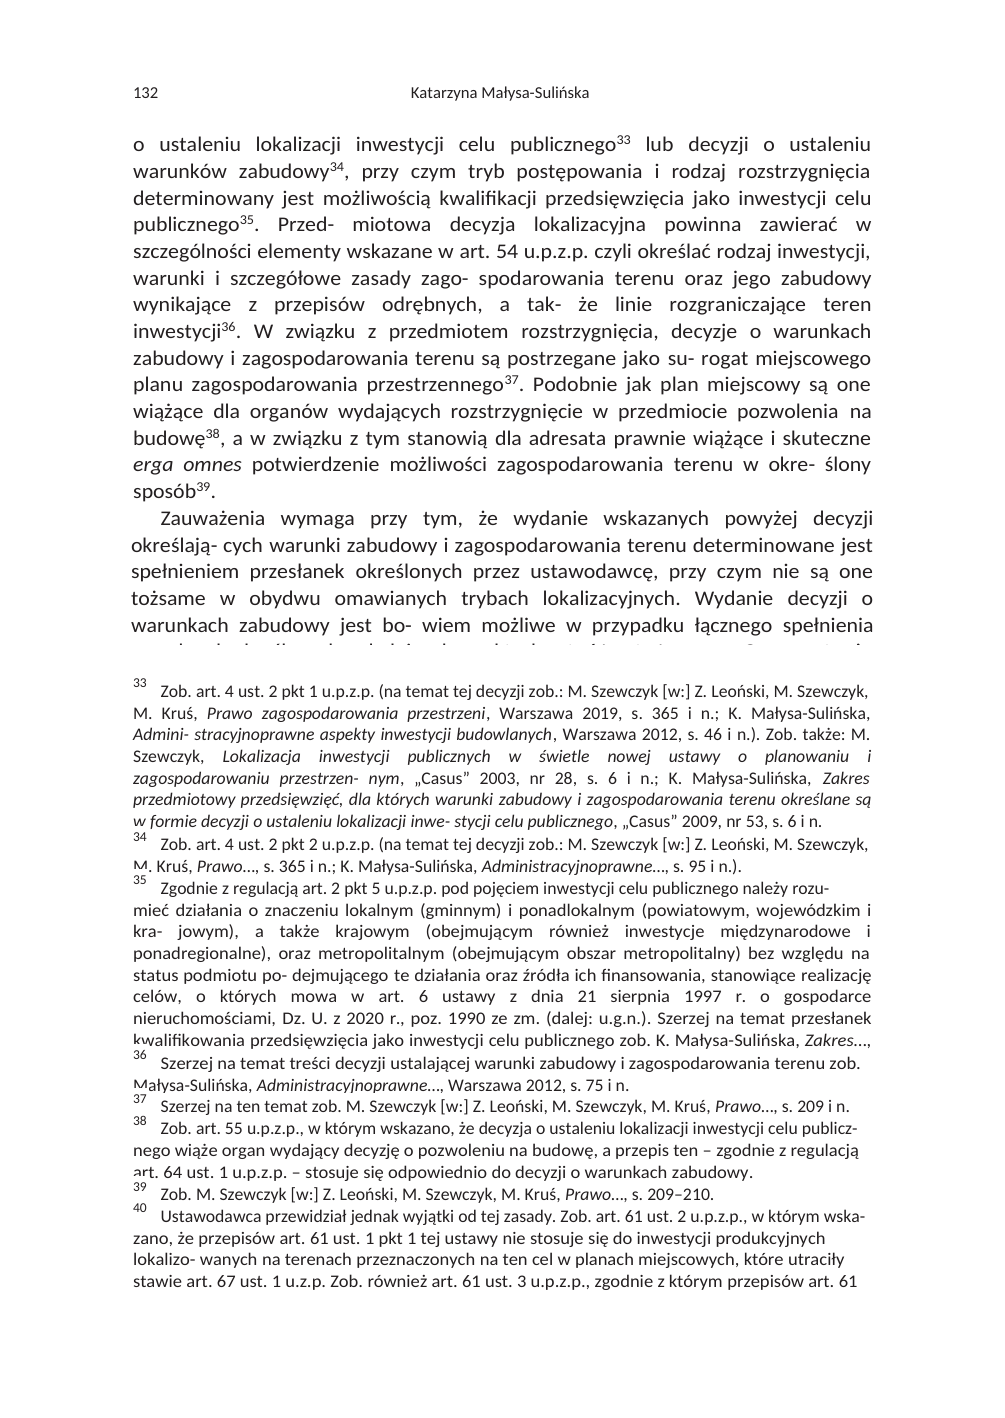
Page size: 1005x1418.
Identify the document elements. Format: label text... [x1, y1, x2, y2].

text Zob. M. Szewczyk [w:] Z. Leoński, M. Szewczyk, M. Kruś, Prawo…, s. 209–210. [160, 1183, 873, 1205]
text Zob. art. 4 ust. 2 pkt 2 u.p.z.p. (na temat tej decyzji zob.: M. Szewczyk [w:] Z. Leoński, M. Szewczyk, [160, 833, 873, 855]
text Szerzej na temat treści decyzji ustalającej warunki zabudowy i zagospodarowania terenu zob. K. [160, 1052, 873, 1075]
text 35 [133, 872, 149, 888]
text 36 [133, 1047, 149, 1063]
text 40 [133, 1200, 149, 1216]
text Zauważenia wymaga przy tym, że wydanie wskazanych powyżej decyzji określają- cych warunki zabudowy i zagospodarowania terenu determinowane jest spełnieniem przesłanek określonych przez ustawodawcę, przy czym nie są one tożsame w obydwu omawianych trybach lokalizacyjnych. Wydanie decyzji o warunkach zabudowy jest bo- wiem możliwe w przypadku łącznego spełnienia przesłanek określonych w kolejnych punktach art. 61 ust. 1 u.p.z.p. Oznacza to, że co do zasady40 przedmiotowa decyzja [131, 505, 873, 644]
text Szerzej na ten temat zob. M. Szewczyk [w:] Z. Leoński, M. Szewczyk, M. Kruś, Prawo…, s. 209 i n. Zob. art. 55 u.p.z.p., w którym wskazano, że decyzja o ustaleniu lokalizacji inwestycji celu publicz- [160, 1096, 873, 1137]
text o ustaleniu lokalizacji inwestycji celu publicznego33 lub decyzji o ustaleniu warunków zabudowy34, przy czym tryb postępowania i rodzaj rozstrzygnięcia determinowany jest możliwością kwalifikacji przedsięwzięcia jako inwestycji celu publicznego35. Przed- miotowa decyzja lokalizacyjna powinna zawierać w szczególności elementy wskazane w art. 54 u.p.z.p. czyli określać rodzaj inwestycji, warunki i szczegółowe zasady zago- spodarowania terenu oraz jego zabudowy wynikające z przepisów odrębnych, a tak- że linie rozgraniczające teren inwestycji36. W związku z przedmiotem rozstrzygnięcia, decyzje o warunkach zabudowy i zagospodarowania terenu są postrzegane jako su- rogat miejscowego planu zagospodarowania przestrzennego37. Podobnie jak plan miejscowy są one wiążące dla organów wydających rozstrzygnięcie w przedmiocie pozwolenia na budowę38, a w związku z tym stanowią dla adresata prawnie wiążące i skuteczne erga omnes potwierdzenie możliwości zagospodarowania terenu w okre- ślony sposób39. [133, 132, 871, 504]
text M. Kruś, Prawo…, s. 365 i n.; K. Małysa-Sulińska, Administracyjnoprawne…, s. 95 i n.). [133, 855, 743, 877]
text Katarzyna Małysa-Sulińska [411, 82, 596, 103]
text Zgodnie z regulacją art. 2 pkt 5 u.p.z.p. pod pojęciem inwestycji celu publicznego należy rozu- [160, 877, 873, 897]
text M. Kruś, Prawo zagospodarowania przestrzeni, Warszawa 2019, s. 365 i n.; K. Małysa-Sulińska, Admini- stracyjnoprawne aspekty inwestycji budowlanych, Warszawa 2012, s. 46 i n.). Zob. także: M. Szewczyk, Lokalizacja inwestycji publicznych w świetle nowej ustawy o planowaniu i zagospodarowaniu przestrzen- nym, „Casus” 2003, nr 28, s. 6 i n.; K. Małysa-Sulińska, Zakres przedmiotowy przedsięwzięć, dla których warunki zabudowy i zagospodarowania terenu określane są w formie decyzji o ustaleniu lokalizacji inwe- stycji celu publicznego, „Casus” 2009, nr 53, s. 6 i n. [133, 702, 871, 832]
text Zob. art. 4 ust. 2 pkt 1 u.p.z.p. (na temat tej decyzji zob.: M. Szewczyk [w:] Z. Leoński, M. Szewczyk, [160, 680, 873, 700]
text Ustawodawca przewidział jednak wyjątki od tej zasady. Zob. art. 61 ust. 2 u.p.z.p., w którym wska- [160, 1205, 873, 1225]
text 132 [133, 82, 161, 103]
text zano, że przepisów art. 61 ust. 1 pkt 1 tej ustawy nie stosuje się do inwestycji produkcyjnych lokalizo- wanych na terenach przeznaczonych na ten cel w planach miejscowych, które utraciły moc na pod- [133, 1227, 871, 1268]
text 33 [133, 677, 149, 691]
text Małysa-Sulińska, Administracyjnoprawne…, Warszawa 2012, s. 75 i n. [133, 1074, 632, 1095]
text 39 [133, 1178, 149, 1194]
text 34 [133, 828, 149, 844]
text nego wiąże organ wydający decyzję o pozwoleniu na budowę, a przepis ten – zgodnie z regulacją art. 64 ust. 1 u.p.z.p. – stosuje się odpowiednio do decyzji o warunkach zabudowy. [133, 1139, 872, 1183]
text 38 [133, 1112, 149, 1129]
text 37 [133, 1090, 149, 1107]
text stawie art. 67 ust. 1 u.z.p. Zob. również art. 61 ust. 3 u.p.z.p., zgodnie z którym przepisów art. 61 ust. 1 [133, 1271, 873, 1294]
text mieć działania o znaczeniu lokalnym (gminnym) i ponadlokalnym (powiatowym, wojewódzkim i kra- jowym), a także krajowym (obejmującym również inwestycje międzynarodowe i ponadregionalne), oraz metropolitalnym (obejmującym obszar metropolitalny) bez względu na status podmiotu po- dejmującego te działania oraz źródła ich finansowania, stanowiące realizację celów, o których mowa w art. 6 ustawy z dnia 21 sierpnia 1997 r. o gospodarce nieruchomościami, Dz. U. z 2020 r., poz. 1990 ze zm. (dalej: u.g.n.). Szerzej na temat przesłanek kwalifikowania przedsięwzięcia jako inwestycji celu publicznego zob. K. Małysa-Sulińska, Zakres…, s. 6 i n. [133, 899, 871, 1053]
